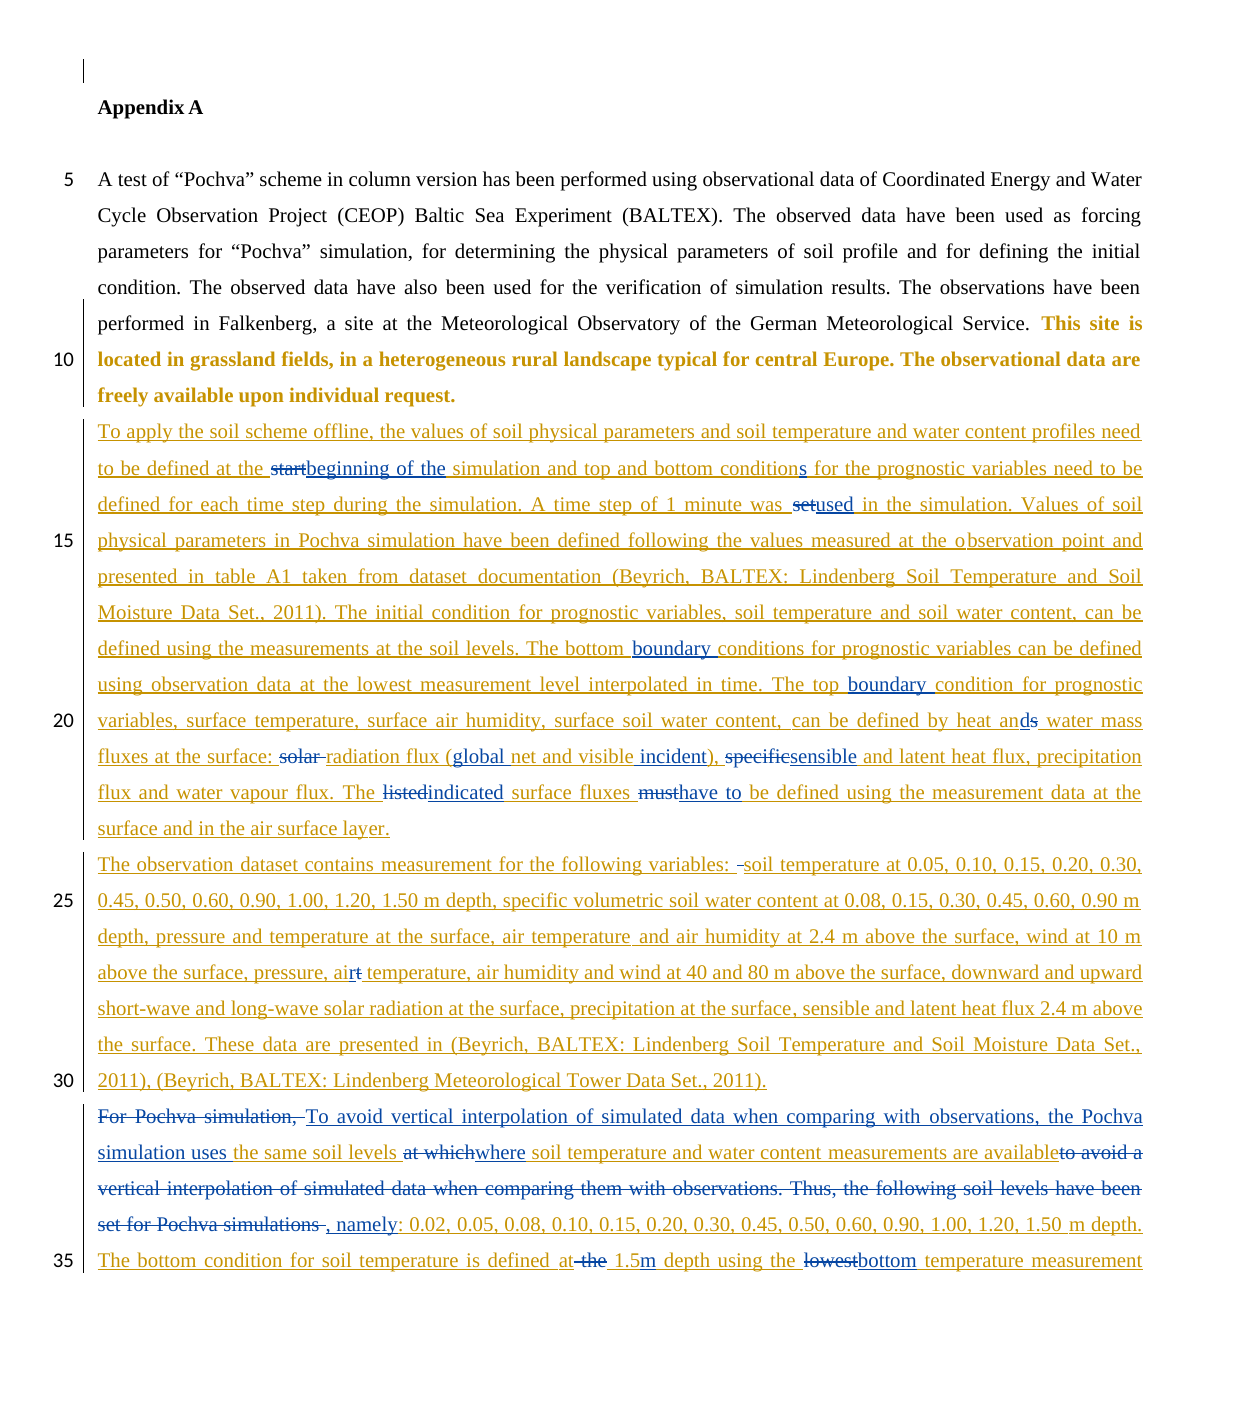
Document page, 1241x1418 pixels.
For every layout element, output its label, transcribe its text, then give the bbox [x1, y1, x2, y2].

text Appendix A [97, 95, 1143, 119]
text To apply the soil scheme offline, the values of soil physical parameters and soil temperature and water content profiles need to be defined at the beginning of the simulation and top and bottom conditions for the prognostic variables need to be defined for each time step during the simulation. A time step of 1 minute was used in the simulation. Values of soil physical parameters in Pochva simulation have been defined following the values measured at the observation point and presented in table A1 taken from dataset documentation (Beyrich, BALTEX: Lindenberg Soil Temperature and Soil Moisture Data Set., 2011). The initial condition for prognostic variables, soil temperature and soil water content, can be defined using the measurements at the soil levels. The bottom boundary conditions for prognostic variables can be defined using observation data at the lowest measurement level interpolated in time. The top boundary condition for prognostic variables, surface temperature, surface air humidity, surface soil water content, can be defined by heat and water mass fluxes at the surface: radiation flux (global net and visible incident), sensible and latent heat flux, precipitation flux and water vapour flux. The indicated surface fluxes have to be defined using the measurement data at the surface and in the air surface layer. [97, 585, 1143, 620]
text A test of “Pochva” scheme in column version has been performed using observational data of Coordinated Energy and Water Cycle Observation Project (CEOP) Baltic Sea Experiment (BALTEX). The observed data have been used as forcing parameters for “Pochva” simulation, for determining the physical parameters of soil profile and for defining the initial condition. The observed data have also been used for the verification of simulation results. The observations have been performed in Falkenberg, a site at the Meteorological Observatory of the German Meteorological Service. This site is located in grassland fields, in a heterogeneous rural landscape typical for central Europe. The observational data are freely available upon individual request. [97, 167, 1143, 407]
text To avoid vertical interpolation of simulated data when comparing with observations, the Pochva simulation uses the same soil levels where soil temperature and water content measurements are available, namely: 0.02, 0.05, 0.08, 0.10, 0.15, 0.20, 0.30, 0.45, 0.50, 0.60, 0.90, 1.00, 1.20, 1.50 m depth. The bottom condition for soil temperature is defined at 1.5m depth using the bottom temperature measurement level, whereas, the bottom condition for soil water content is defined at the 0.9 m depth using the bottom measurement level for this parameter. Since in these simulations the lower boundaries for the prognostic variables are not deep, a few days of simulation may be sufficient to reach the numerical thermodynamic equilibrium regime. [97, 1104, 1143, 1272]
text The observation dataset contains measurement for the following variables: soil temperature at 0.05, 0.10, 0.15, 0.20, 0.30, 0.45, 0.50, 0.60, 0.90, 1.00, 1.20, 1.50 m depth, specific volumetric soil water content at 0.08, 0.15, 0.30, 0.45, 0.60, 0.90 m depth, pressure and temperature at the surface, air temperature and air humidity at 2.4 m above the surface, wind at 10 m above the surface, pressure, air temperature, air humidity and wind at 40 and 80 m above the surface, downward and upward short-wave and long-wave solar radiation at the surface, precipitation at the surface, sensible and latent heat flux 2.4 m above [97, 852, 1143, 1017]
text the surface. These data are presented in (Beyrich, BALTEX: Lindenberg Soil Temperature and Soil Moisture Data Set., 2011), (Beyrich, BALTEX: Lindenberg Meteorological Tower Data Set., 2011). [97, 1018, 1143, 1092]
text To apply the soil scheme offline, the values of soil physical parameters and soil temperature and water content profiles need to be defined at the beginning of the simulation and top and bottom conditions for the prognostic variables need to be defined for each time step during the simulation. A time step of 1 minute was used in the simulation. Values of soil physical parameters in Pochva simulation have been defined following the values measured at the observation point and presented in table A1 taken from dataset documentation (Beyrich, BALTEX: Lindenberg Soil Temperature and Soil Moisture Data Set., 2011). The initial condition for prognostic variables, soil temperature and soil water content, can be defined using the measurements at the soil levels. The bottom boundary conditions for prognostic variables can be defined using observation data at the lowest measurement level interpolated in time. The top boundary condition for prognostic variables, surface temperature, surface air humidity, surface soil water content, can be defined by heat and water mass fluxes at the surface: radiation flux (global net and visible incident), sensible and latent heat flux, precipitation flux and water vapour flux. The indicated surface fluxes have to be defined using the measurement data at the surface and in the air surface layer. [97, 621, 1143, 692]
text To apply the soil scheme offline, the values of soil physical parameters and soil temperature and water content profiles need to be defined at the beginning of the simulation and top and bottom conditions for the prognostic variables need to be defined for each time step during the simulation. A time step of 1 minute was used in the simulation. Values of soil physical parameters in Pochva simulation have been defined following the values measured at the observation point and presented in table A1 taken from dataset documentation (Beyrich, BALTEX: Lindenberg Soil Temperature and Soil Moisture Data Set., 2011). The initial condition for prognostic variables, soil temperature and soil water content, can be defined using the measurements at the soil levels. The bottom boundary conditions for prognostic variables can be defined using observation data at the lowest measurement level interpolated in time. The top boundary condition for prognostic variables, surface temperature, surface air humidity, surface soil water content, can be defined by heat and water mass fluxes at the surface: radiation flux (global net and visible incident), sensible and latent heat flux, precipitation flux and water vapour flux. The indicated surface fluxes have to be defined using the measurement data at the surface and in the air surface layer. [97, 419, 1143, 584]
text To apply the soil scheme offline, the values of soil physical parameters and soil temperature and water content profiles need to be defined at the beginning of the simulation and top and bottom conditions for the prognostic variables need to be defined for each time step during the simulation. A time step of 1 minute was used in the simulation. Values of soil physical parameters in Pochva simulation have been defined following the values measured at the observation point and presented in table A1 taken from dataset documentation (Beyrich, BALTEX: Lindenberg Soil Temperature and Soil Moisture Data Set., 2011). The initial condition for prognostic variables, soil temperature and soil water content, can be defined using the measurements at the soil levels. The bottom boundary conditions for prognostic variables can be defined using observation data at the lowest measurement level interpolated in time. The top boundary condition for prognostic variables, surface temperature, surface air humidity, surface soil water content, can be defined by heat and water mass fluxes at the surface: radiation flux (global net and visible incident), sensible and latent heat flux, precipitation flux and water vapour flux. The indicated surface fluxes have to be defined using the measurement data at the surface and in the air surface layer. [97, 693, 1143, 840]
